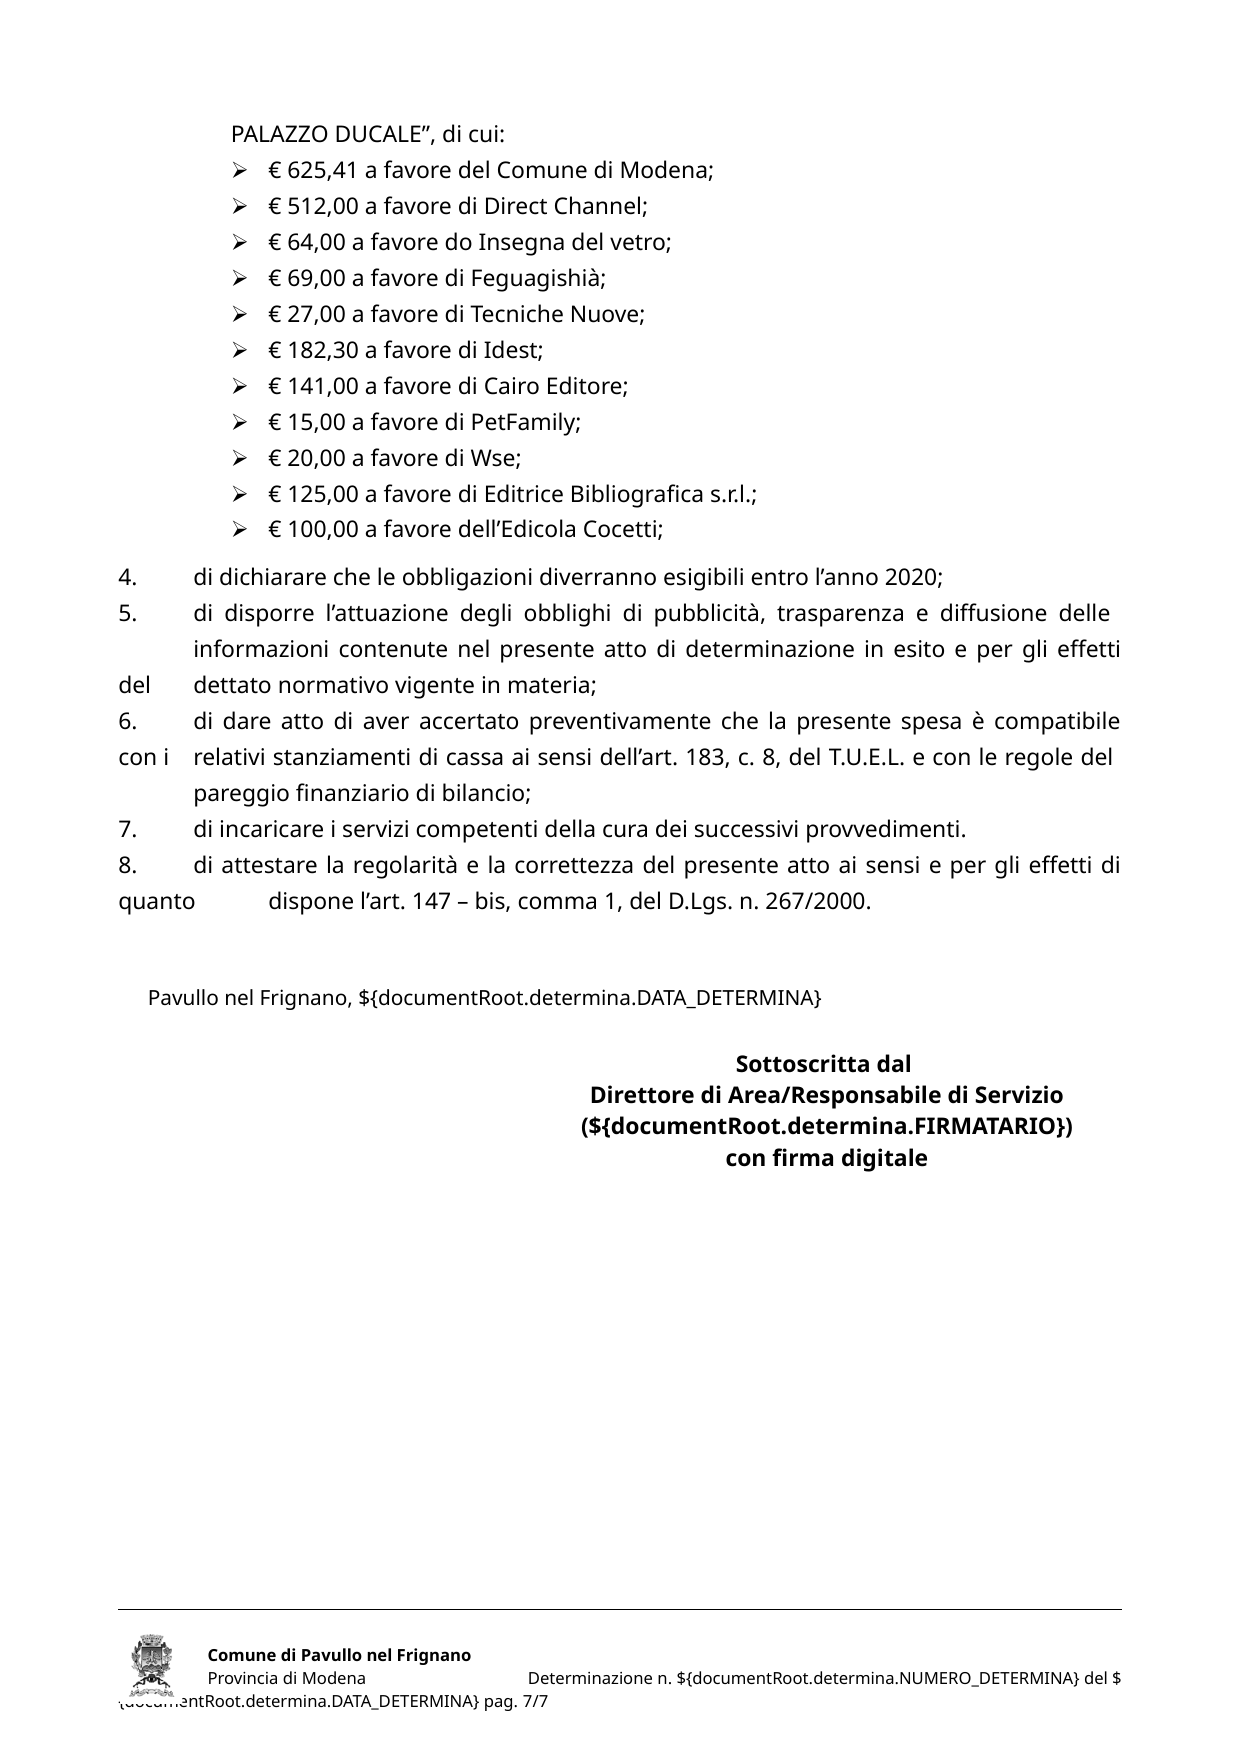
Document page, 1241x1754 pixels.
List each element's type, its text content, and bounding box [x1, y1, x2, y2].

text Sottoscritta dal [532, 1048, 1122, 1079]
list € 20,00 a favore di Wse; [231, 442, 1122, 473]
list € 625,41 a favore del Comune di Modena; [231, 154, 1122, 185]
text 7. di incaricare i servizi competenti della cura dei successivi provvedimenti. [118, 813, 1122, 844]
picture [120, 1631, 183, 1704]
text Direttore di Area/Responsabile di Servizio [532, 1079, 1122, 1110]
text 6. di dare atto di aver accertato preventivamente che la presente spesa è compatibile con i relativi stanziamenti di cassa ai sensi dell’art. 183, c. 8, del T.U.E.L. e con le regole del pareggio finanziario di bilancio; [118, 705, 1122, 808]
list € 182,30 a favore di Idest; [231, 334, 1122, 365]
list PALAZZO DUCALE”, di cui: [193, 118, 1122, 149]
text 8. di attestare la regolarità e la correttezza del presente atto ai sensi e per gli effetti di quanto dispone l’art. 147 – bis, comma 1, del D.Lgs. n. 267/2000. [118, 849, 1122, 916]
text 5. di disporre l’attuazione degli obblighi di pubblicità, trasparenza e diffusione delle informazioni contenute nel presente atto di determinazione in esito e per gli effetti del dettato normativo vigente in materia; [118, 597, 1122, 700]
text Pavullo nel Frignano, ${documentRoot.determina.DATA_DETERMINA} [118, 983, 1122, 1011]
list € 512,00 a favore di Direct Channel; [231, 190, 1122, 221]
list € 125,00 a favore di Editrice Bibliografica s.r.l.; [231, 477, 1122, 509]
text con firma digitale [532, 1142, 1122, 1173]
list € 141,00 a favore di Cairo Editore; [231, 370, 1122, 401]
text (${documentRoot.determina.FIRMATARIO}) [532, 1110, 1122, 1142]
list € 64,00 a favore do Insegna del vetro; [231, 226, 1122, 257]
list € 27,00 a favore di Tecniche Nuove; [231, 298, 1122, 329]
list € 69,00 a favore di Feguagishià; [231, 262, 1122, 293]
list € 15,00 a favore di PetFamily; [231, 406, 1122, 437]
text 4. di dichiarare che le obbligazioni diverranno esigibili entro l’anno 2020; [118, 561, 1122, 592]
list € 100,00 a favore dell’Edicola Cocetti; [231, 513, 1122, 545]
